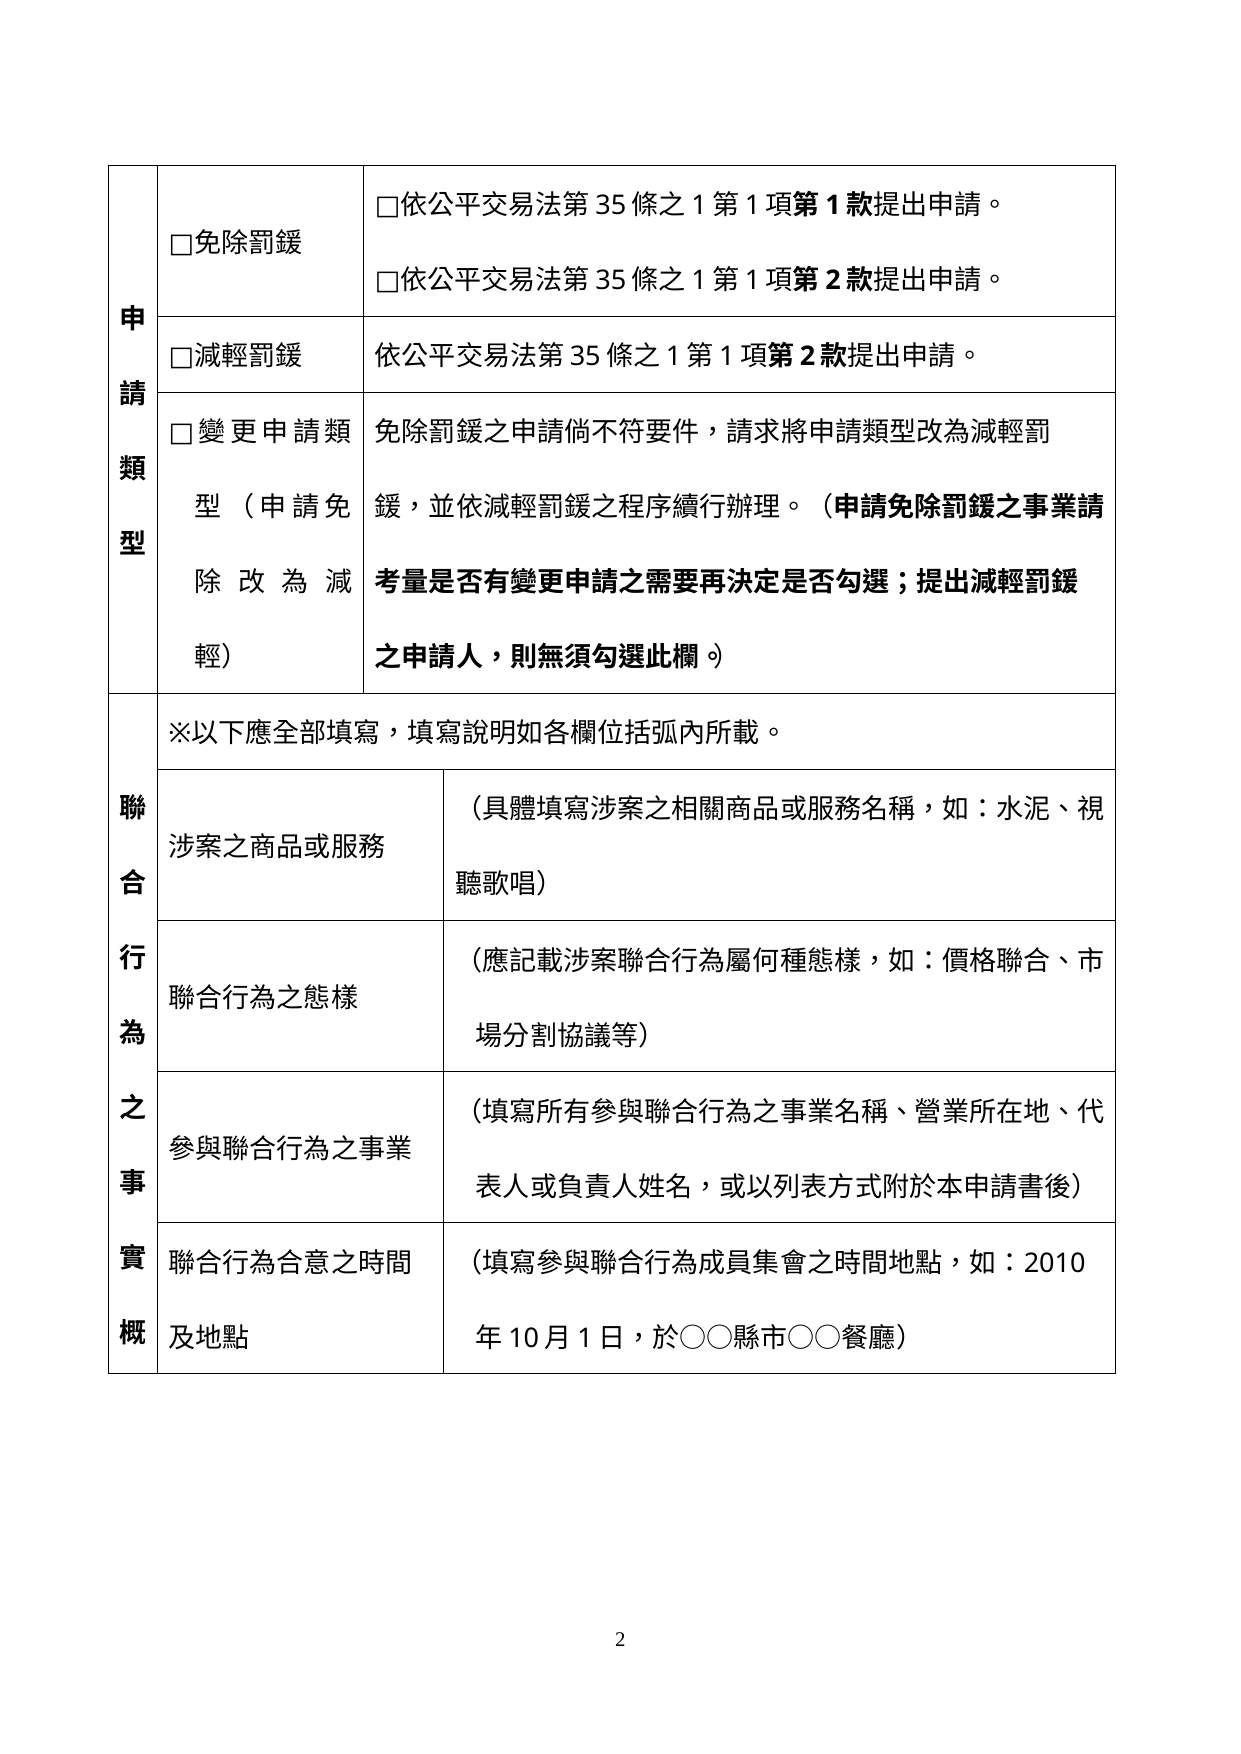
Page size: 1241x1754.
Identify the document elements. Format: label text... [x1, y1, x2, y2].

table_cell 依公平交易法第35條之1第1項第2款提出申請。 [364, 317, 1115, 392]
table_cell （填寫所有參與聯合行為之事業名稱、營業所在地、代表人或負責人姓名，或以列表方式附於本申請書後） [444, 1072, 1115, 1222]
table_cell 聯合行為合意之時間及地點 [158, 1223, 443, 1373]
table_cell □免除罰鍰 [158, 166, 363, 316]
table_cell （填寫參與聯合行為成員集會之時間地點，如：2010年10月1日，於○○縣市○○餐廳） [444, 1223, 1115, 1373]
table_cell 聯合行為之態樣 [158, 921, 443, 1071]
table_cell 申請類型 [109, 166, 157, 693]
table_cell □變更申請類型（申請免除改為減輕） [158, 393, 363, 693]
table_cell 涉案之商品或服務 [158, 770, 443, 920]
table_cell □減輕罰鍰 [158, 317, 363, 392]
table_cell （應記載涉案聯合行為屬何種態樣，如：價格聯合、市場分割協議等） [444, 921, 1115, 1071]
table_cell □依公平交易法第35條之1第1項第1款提出申請。 □依公平交易法第35條之1第1項第2款提出申請。 [364, 166, 1115, 316]
table_cell 免除罰鍰之申請倘不符要件，請求將申請類型改為減輕罰鍰，並依減輕罰鍰之程序續行辦理。（申請免除罰鍰之事業請考量是否有變更申請之需要再決定是否勾選；提出減輕罰鍰之申請人，則無須勾選此欄。） [364, 393, 1115, 693]
table_cell ※以下應全部填寫，填寫說明如各欄位括弧內所載。 [158, 694, 1115, 769]
table_cell 參與聯合行為之事業 [158, 1072, 443, 1222]
table_cell 聯合行為之事實概 [109, 694, 157, 1373]
table_cell （具體填寫涉案之相關商品或服務名稱，如：水泥、視聽歌唱） [444, 770, 1115, 920]
